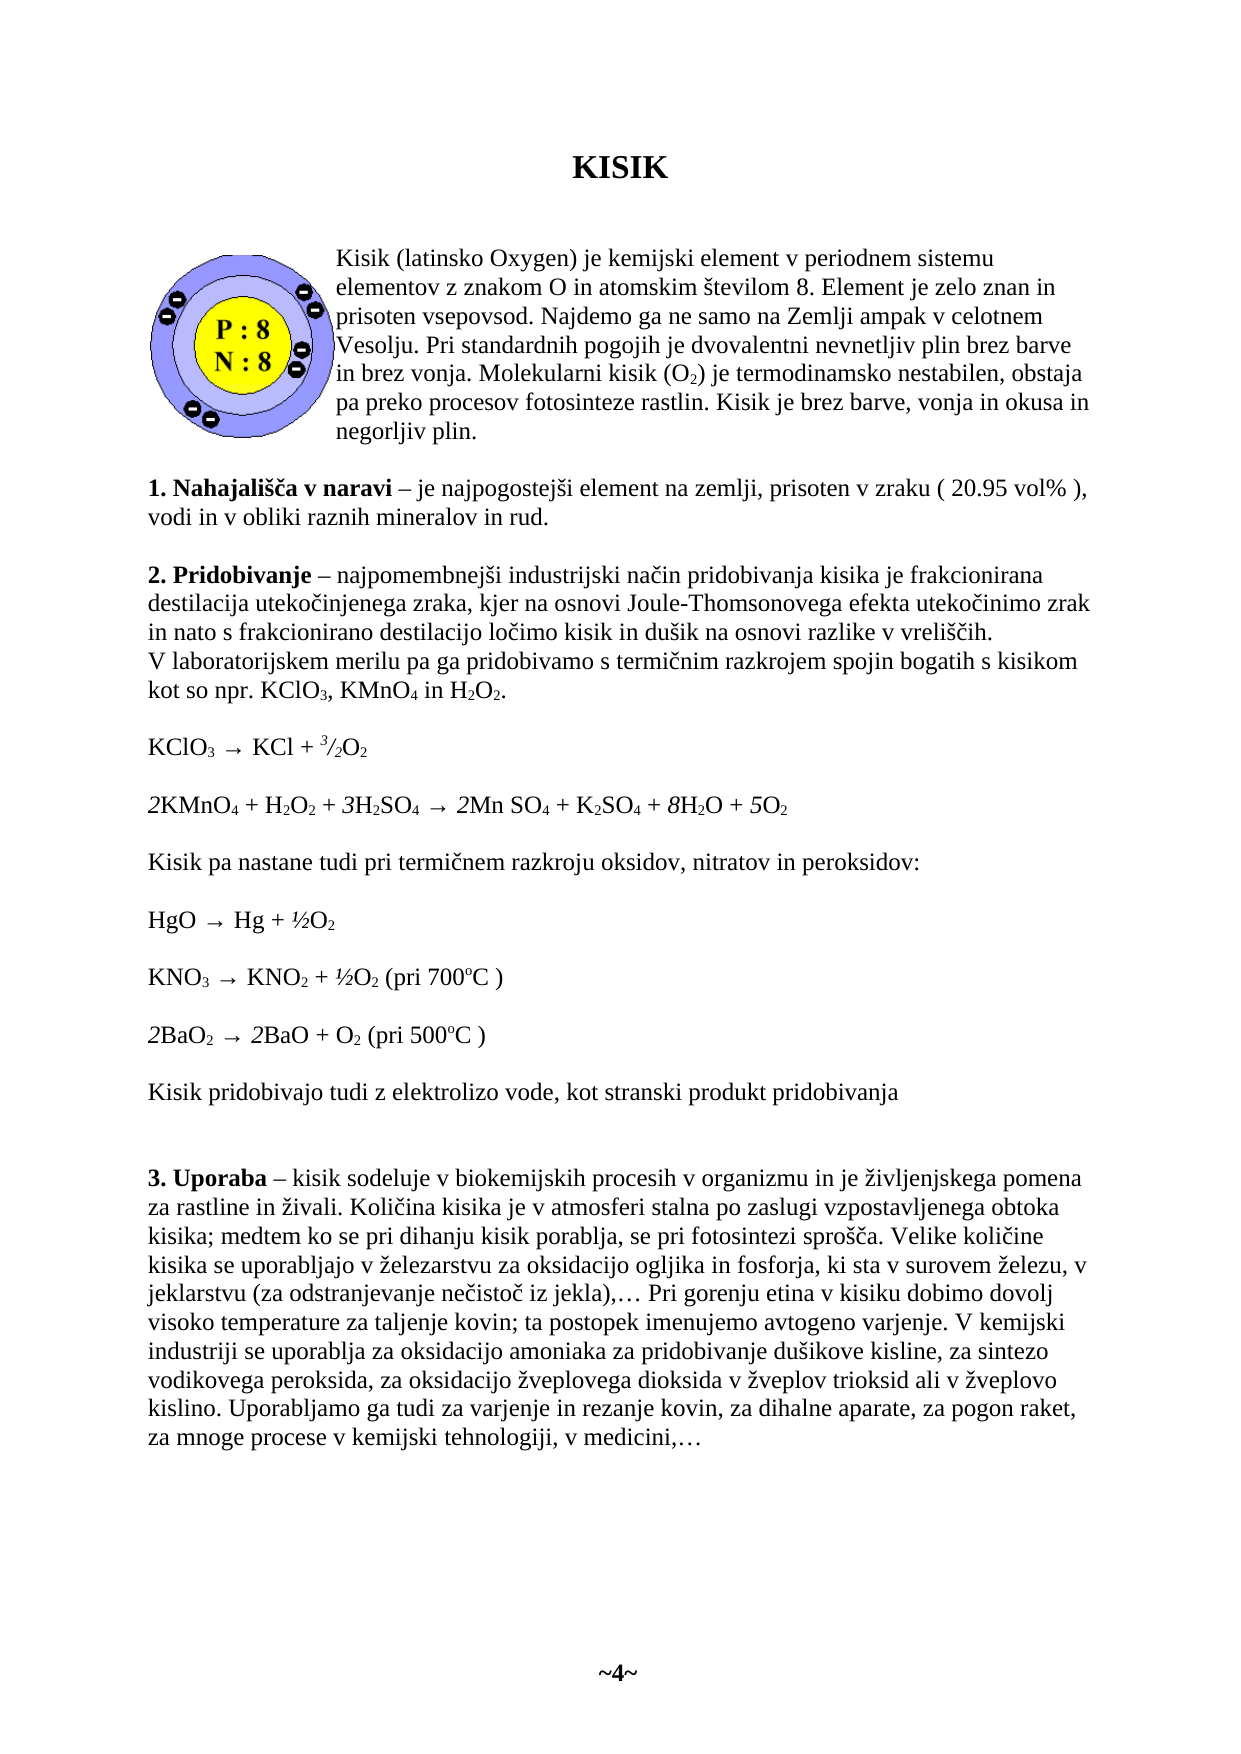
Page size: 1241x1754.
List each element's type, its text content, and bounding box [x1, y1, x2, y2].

text Kisik pa nastane tudi pri termičnem razkroju oksidov, nitratov in peroksidov: [148, 847, 1093, 876]
text 3. Uporaba – kisik sodeluje v biokemijskih procesih v organizmu in je življenjskega pomena za rastline in živali. Količina kisika je v atmosferi stalna po zaslugi vzpostavljenega obtoka kisika; medtem ko se pri dihanju kisik porablja, se pri fotosintezi sprošča. Velike količine kisika se uporabljajo v železarstvu za oksidacijo ogljika in fosforja, ki sta v surovem železu, v jeklarstvu (za odstranjevanje nečistoč iz jekla),… Pri gorenju etina v kisiku dobimo dovolj visoko temperature za taljenje kovin; ta postopek imenujemo avtogeno varjenje. V kemijski industriji se uporablja za oksidacijo amoniaka za pridobivanje dušikove kisline, za sintezo vodikovega peroksida, za oksidacijo žveplovega dioksida v žveplov trioksid ali v žveplovo kislino. Uporabljamo ga tudi za varjenje in rezanje kovin, za dihalne aparate, za pogon raket, za mnoge procese v kemijski tehnologiji, v medicini,… [148, 1163, 1093, 1451]
title KISIK [148, 148, 1093, 186]
text HgO → Hg + ½O2 [148, 905, 1093, 933]
text Kisik (latinsko Oxygen) je kemijski element v periodnem sistemu elementov z znakom O in atomskim številom 8. Element je zelo znan in prisoten vsepovsod. Najdemo ga ne samo na Zemlji ampak v celotnem Vesolju. Pri standardnih pogojih je dvovalentni nevnetljiv plin brez barve in brez vonja. Molekularni kisik (O2) je termodinamsko nestabilen, obstaja pa preko procesov fotosinteze rastlin. Kisik je brez barve, vonja in okusa in negorljiv plin. [148, 243, 1093, 445]
text 2BaO2 → 2BaO + O2 (pri 500oC ) [148, 1020, 1093, 1048]
text Kisik pridobivajo tudi z elektrolizo vode, kot stranski produkt pridobivanja [148, 1077, 1093, 1106]
text KNO3 → KNO2 + ½O2 (pri 700oC ) [148, 962, 1093, 991]
text 2. Pridobivanje – najpomembnejši industrijski način pridobivanja kisika je frakcionirana destilacija utekočinjenega zraka, kjer na osnovi Joule-Thomsonovega efekta utekočinimo zrak in nato s frakcionirano destilacijo ločimo kisik in dušik na osnovi razlike v vreliščih. [148, 560, 1093, 646]
text V laboratorijskem merilu pa ga pridobivamo s termičnim razkrojem spojin bogatih s kisikom kot so npr. KClO3, KMnO4 in H2O2. [148, 646, 1093, 703]
text 2KMnO4 + H2O2 + 3H2SO4 → 2Mn SO4 + K2SO4 + 8H2O + 5O2 [148, 790, 1093, 818]
text 1. Nahajališča v naravi – je najpogostejši element na zemlji, prisoten v zraku ( 20.95 vol% ), vodi in v obliki raznih mineralov in rud. [148, 473, 1093, 531]
text KClO3 → KCl + 3/2O2 [148, 732, 1093, 761]
